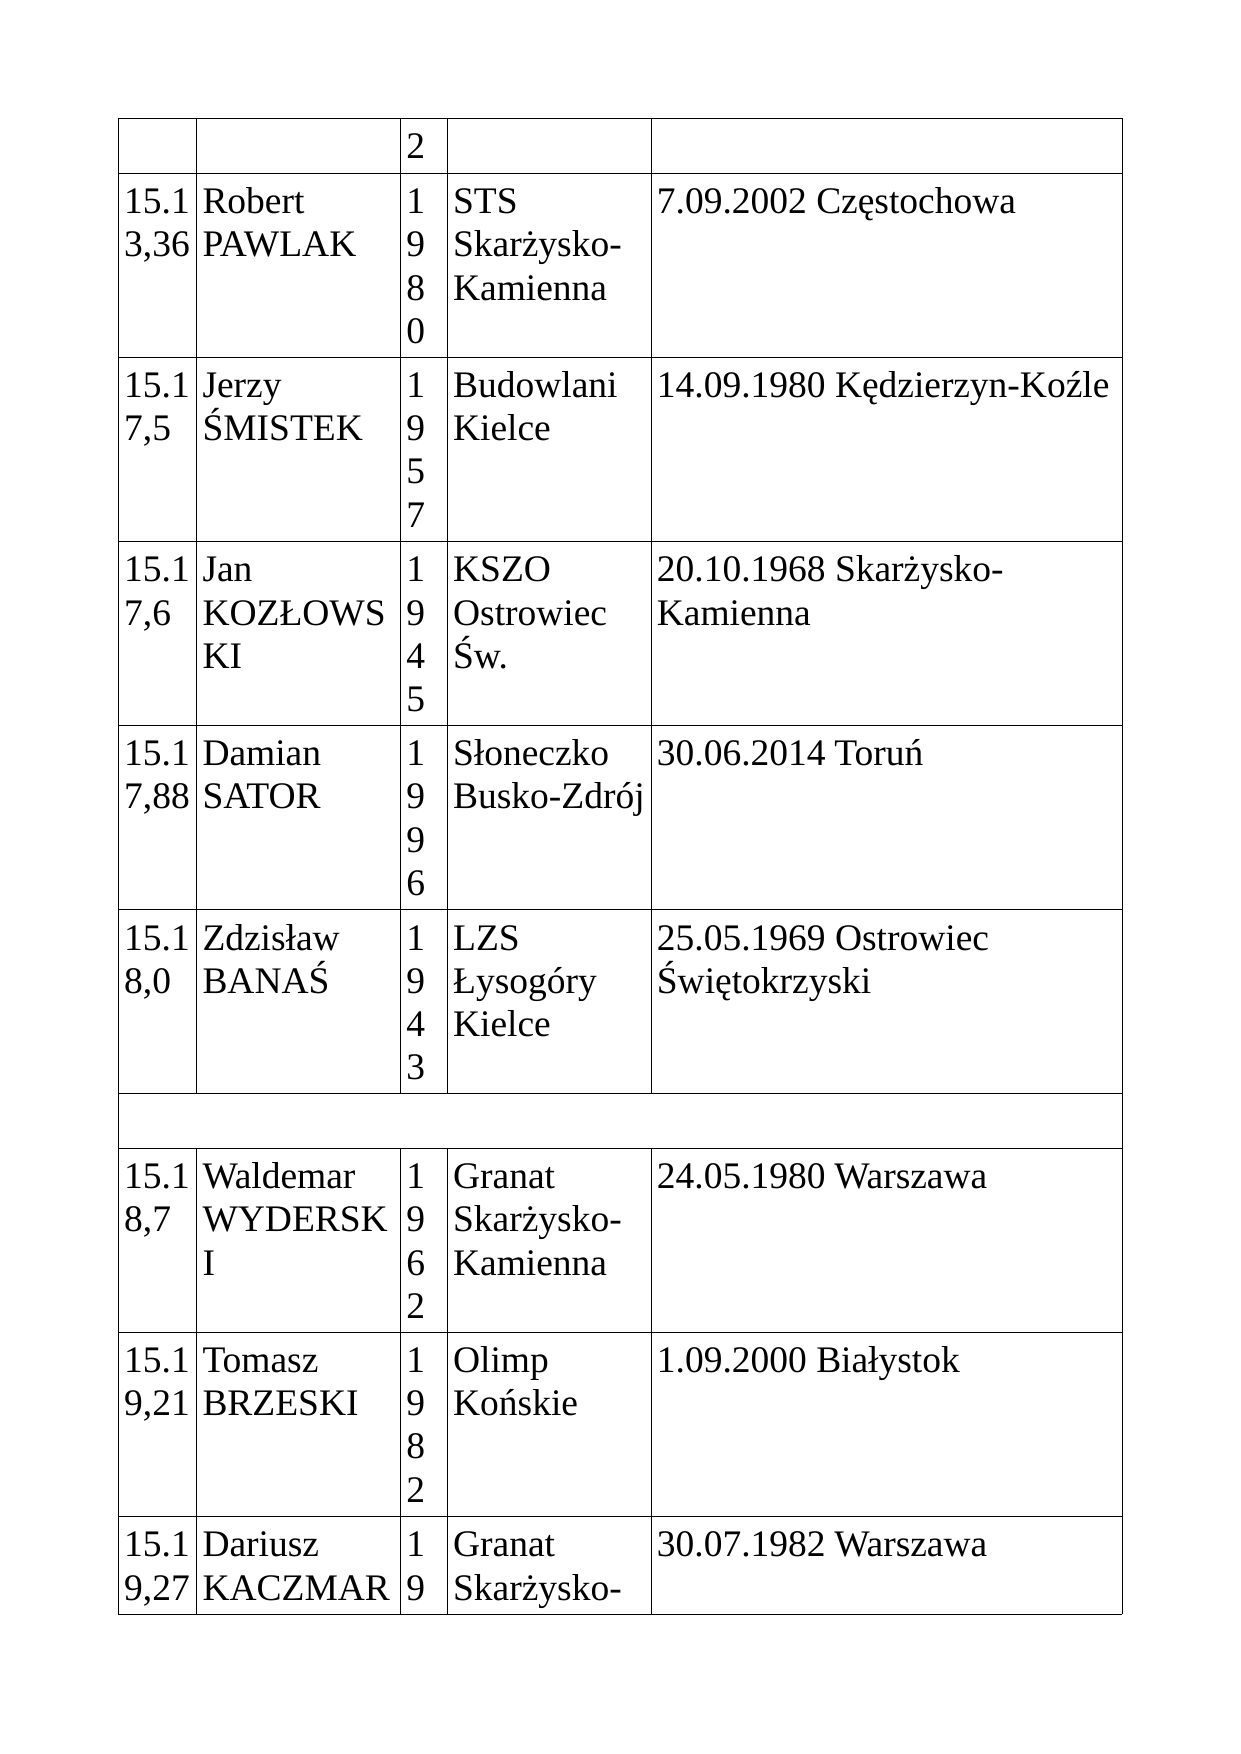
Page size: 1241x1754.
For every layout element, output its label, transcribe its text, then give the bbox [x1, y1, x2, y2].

table_cell Tomasz BRZESKI [197, 1333, 400, 1516]
table_cell Dariusz KACZMAR [197, 1517, 400, 1614]
table_cell Granat Skarżysko- [448, 1517, 651, 1614]
table_cell [652, 119, 1122, 173]
table_cell LZS Łysogóry Kielce [448, 910, 651, 1093]
table_cell Budowlani Kielce [448, 358, 651, 541]
table_cell Olimp Końskie [448, 1333, 651, 1516]
table_cell Jan KOZŁOWSKI [197, 542, 400, 725]
table_cell Jerzy ŚMISTEK [197, 358, 400, 541]
table_cell 14.09.1980 Kędzierzyn-Koźle [652, 358, 1122, 541]
table_cell 15.18,0 [119, 910, 196, 1093]
table_cell 25.05.1969 Ostrowiec Świętokrzyski [652, 910, 1122, 1093]
table_cell 1962 [401, 1149, 447, 1332]
table_cell KSZO Ostrowiec Św. [448, 542, 651, 725]
table_cell 15.17,88 [119, 726, 196, 909]
table_cell Zdzisław BANAŚ [197, 910, 400, 1093]
table_cell Waldemar WYDERSKI [197, 1149, 400, 1332]
table_cell 1996 [401, 726, 447, 909]
table_cell 15.19,27 [119, 1517, 196, 1614]
table_cell 1945 [401, 542, 447, 725]
table_cell 7.09.2002 Częstochowa [652, 174, 1122, 357]
table_cell Słoneczko Busko-Zdrój [448, 726, 651, 909]
table_cell 15.19,21 [119, 1333, 196, 1516]
table_cell [448, 119, 651, 173]
table_cell 20.10.1968 Skarżysko-Kamienna [652, 542, 1122, 725]
table_cell 1.09.2000 Białystok [652, 1333, 1122, 1516]
table_cell [119, 119, 196, 173]
table_cell 15.17,6 [119, 542, 196, 725]
table_cell [197, 119, 400, 173]
table_cell 1982 [401, 1333, 447, 1516]
table_cell 1957 [401, 358, 447, 541]
table_cell Granat Skarżysko-Kamienna [448, 1149, 651, 1332]
table_cell 30.07.1982 Warszawa [652, 1517, 1122, 1614]
table_cell 15.17,5 [119, 358, 196, 541]
table_cell STS Skarżysko-Kamienna [448, 174, 651, 357]
table_cell 15.13,36 [119, 174, 196, 357]
table_cell 2 [401, 119, 447, 173]
table_cell 15.18,7 [119, 1149, 196, 1332]
table_cell 19 [401, 1517, 447, 1614]
table_cell 1943 [401, 910, 447, 1093]
table_cell 24.05.1980 Warszawa [652, 1149, 1122, 1332]
table_cell 30.06.2014 Toruń [652, 726, 1122, 909]
table_cell [119, 1094, 1122, 1148]
table_cell Robert PAWLAK [197, 174, 400, 357]
table_cell 1980 [401, 174, 447, 357]
table_cell Damian SATOR [197, 726, 400, 909]
